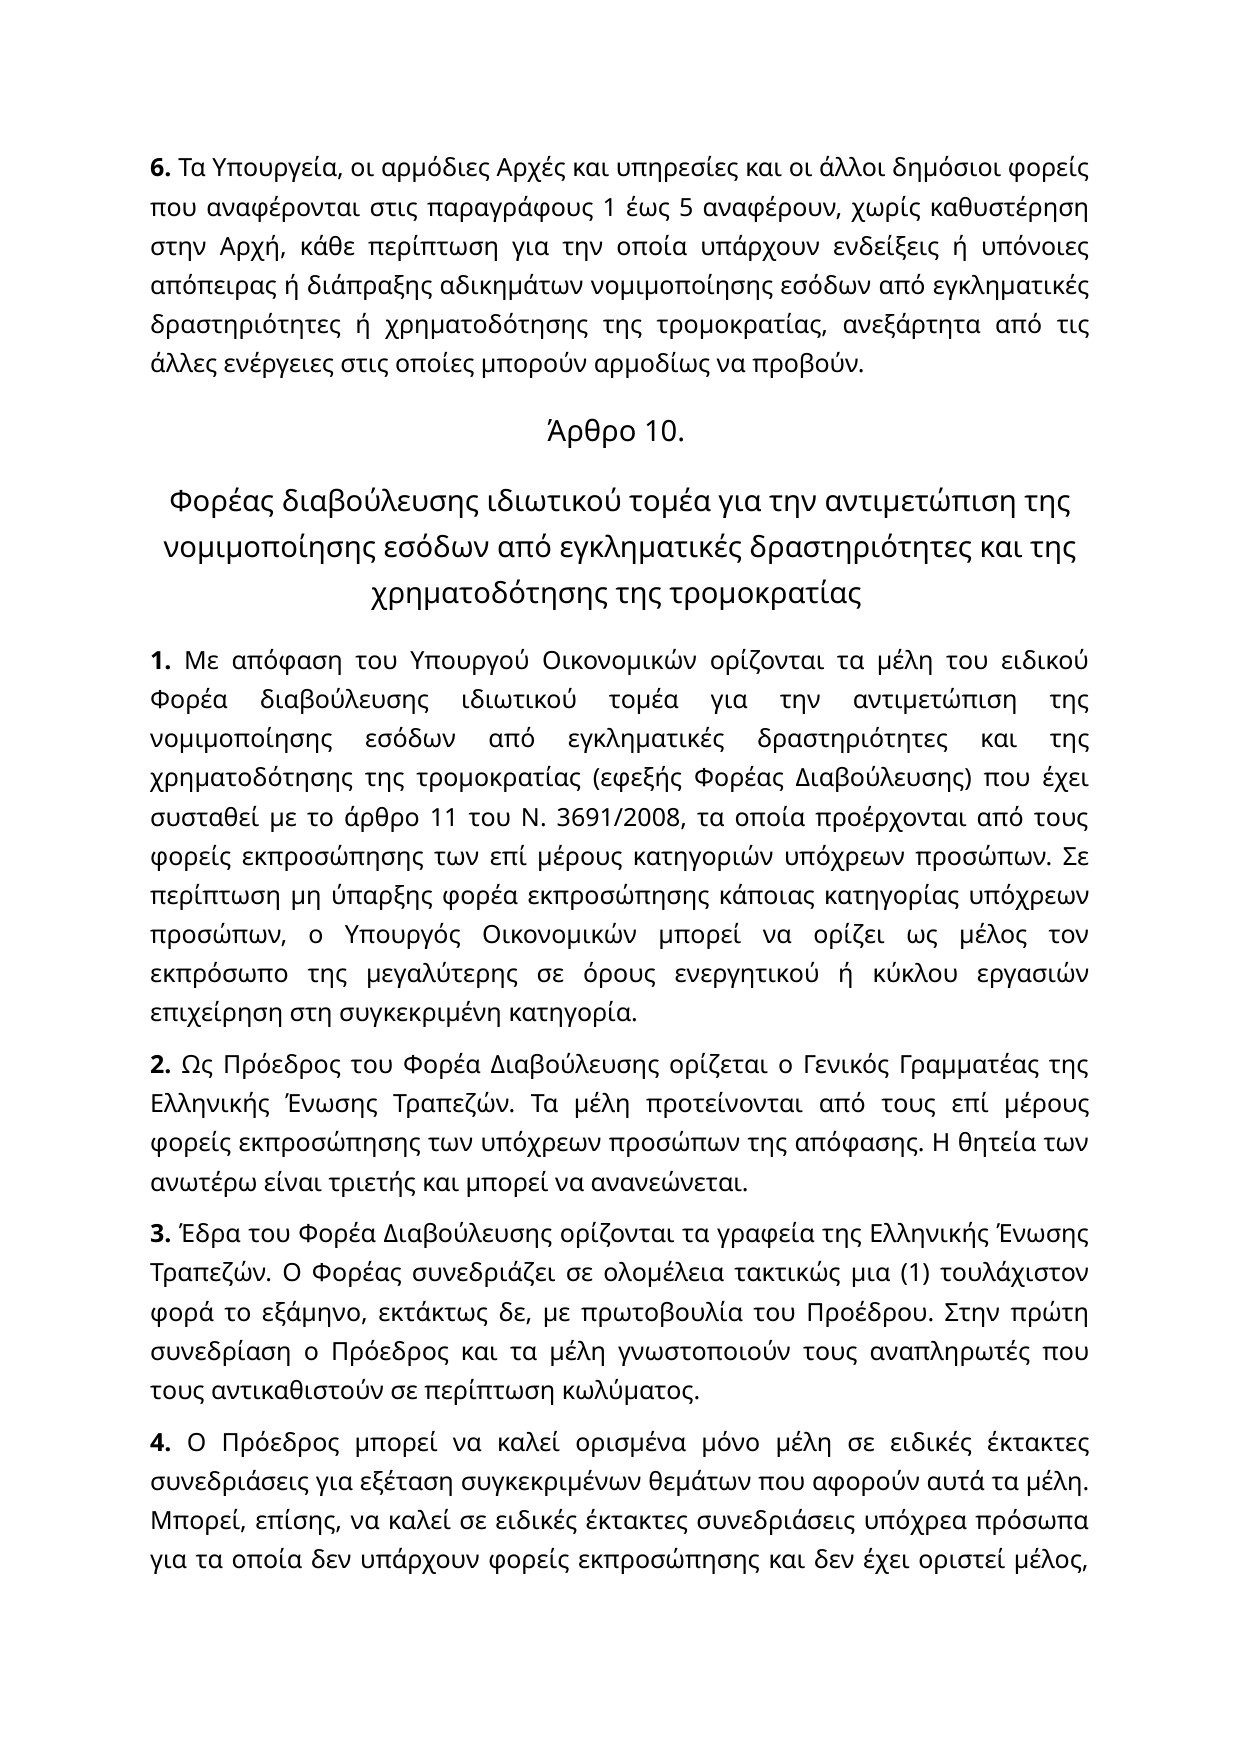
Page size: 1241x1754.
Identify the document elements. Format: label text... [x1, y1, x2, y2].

text 1. Με απόφαση του Υπουργού Οικονομικών ορίζονται τα μέλη του ειδικού Φορέα διαβούλευσης ιδιωτικού τομέα για την αντιμετώπιση της νομιμοποίησης εσόδων από εγκληματικές δραστηριότητες και της χρηματοδότησης της τρομοκρατίας (εφεξής Φορέας Διαβούλευσης) που έχει συσταθεί με το άρθρο 11 του Ν. 3691/2008, τα οποία προέρχονται από τους φορείς εκπροσώπησης των επί μέρους κατηγοριών υπόχρεων προσώπων. Σε περίπτωση μη ύπαρξης φορέα εκπροσώπησης κάποιας κατηγορίας υπόχρεων προσώπων, ο Υπουργός Οικονομικών μπορεί να ορίζει ως μέλος τον εκπρόσωπο της μεγαλύτερης σε όρους ενεργητικού ή κύκλου εργασιών επιχείρηση στη συγκεκριμένη κατηγορία. [150, 642, 1090, 1029]
subtitle Φορέας διαβούλευσης ιδιωτικού τομέα για την αντιμετώπιση της νομιμοποίησης εσόδων από εγκληματικές δραστηριότητες και της χρηματοδότησης της τρομοκρατίας [150, 481, 1090, 612]
subtitle Άρθρο 10. [150, 410, 1090, 450]
text 2. Ως Πρόεδρος του Φορέα Διαβούλευσης ορίζεται ο Γενικός Γραμματέας της Ελληνικής Ένωσης Τραπεζών. Τα μέλη προτείνονται από τους επί μέρους φορείς εκπροσώπησης των υπόχρεων προσώπων της απόφασης. Η θητεία των ανωτέρω είναι τριετής και μπορεί να ανανεώνεται. [150, 1047, 1090, 1198]
text 4. Ο Πρόεδρος μπορεί να καλεί ορισμένα μόνο μέλη σε ειδικές έκτακτες συνεδριάσεις για εξέταση συγκεκριμένων θεμάτων που αφορούν αυτά τα μέλη. Μπορεί, επίσης, να καλεί σε ειδικές έκτακτες συνεδριάσεις υπόχρεα πρόσωπα για τα οποία δεν υπάρχουν φορείς εκπροσώπησης και δεν έχει οριστεί μέλος, [150, 1424, 1090, 1576]
text 3. Έδρα του Φορέα Διαβούλευσης ορίζονται τα γραφεία της Ελληνικής Ένωσης Τραπεζών. Ο Φορέας συνεδριάζει σε ολομέλεια τακτικώς μια (1) τουλάχιστον φορά το εξάμηνο, εκτάκτως δε, με πρωτοβουλία του Προέδρου. Στην πρώτη συνεδρίαση ο Πρόεδρος και τα μέλη γνωστοποιούν τους αναπληρωτές που τους αντικαθιστούν σε περίπτωση κωλύματος. [150, 1216, 1090, 1407]
text 6. Τα Υπουργεία, οι αρμόδιες Αρχές και υπηρεσίες και οι άλλοι δημόσιοι φορείς που αναφέρονται στις παραγράφους 1 έως 5 αναφέρουν, χωρίς καθυστέρηση στην Αρχή, κάθε περίπτωση για την οποία υπάρχουν ενδείξεις ή υπόνοιες απόπειρας ή διάπραξης αδικημάτων νομιμοποίησης εσόδων από εγκληματικές δραστηριότητες ή χρηματοδότησης της τρομοκρατίας, ανεξάρτητα από τις άλλες ενέργειες στις οποίες μπορούν αρμοδίως να προβούν. [150, 150, 1090, 380]
